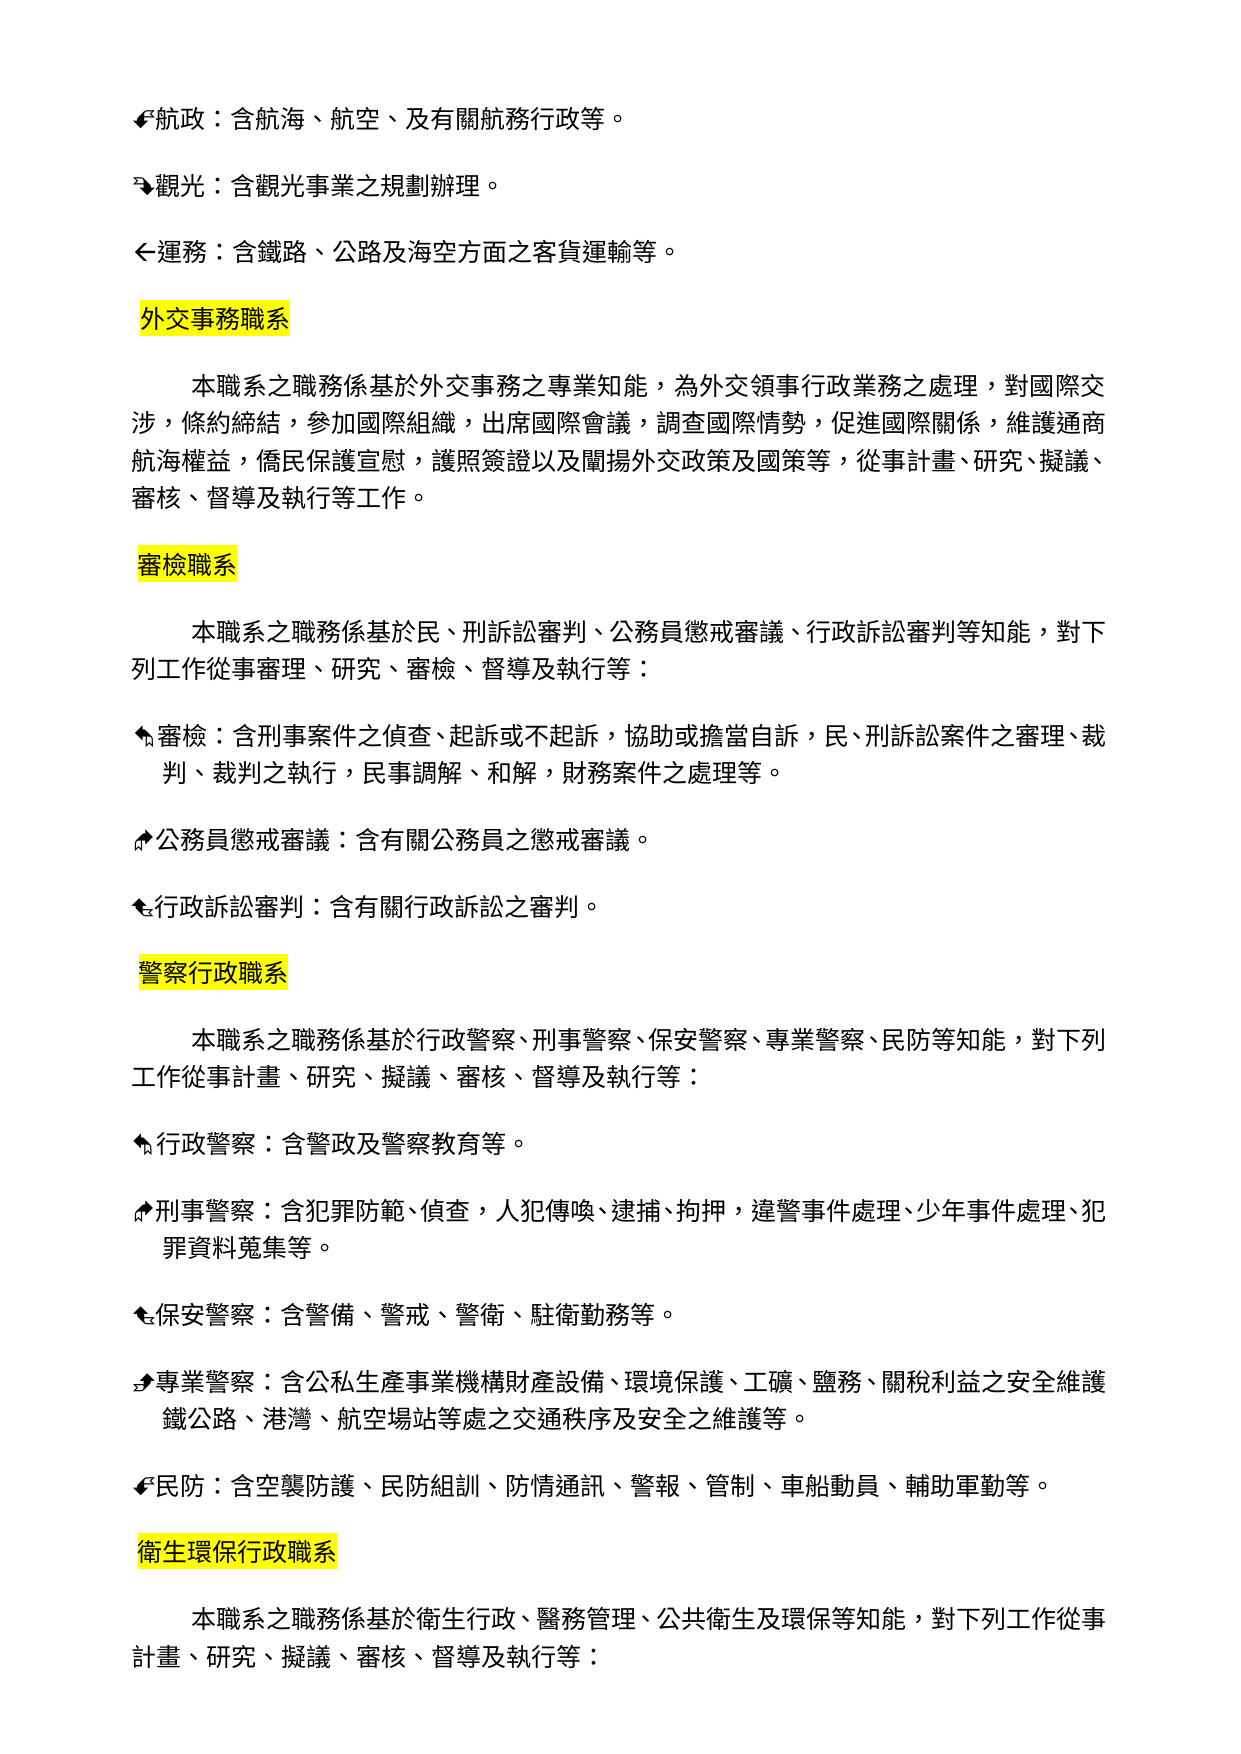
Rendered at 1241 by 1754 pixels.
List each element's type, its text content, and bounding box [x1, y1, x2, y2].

text 外交事務職系 [133, 299, 1106, 336]
text 觀光：含觀光事業之規劃辦理。 [133, 166, 1106, 203]
text 審檢職系 [131, 545, 1106, 582]
text 民防：含空襲防護、民防組訓、防情通訊、警報、管制、車船動員、輔助軍勤等。 [133, 1466, 1106, 1503]
text 衛生環保行政職系 [131, 1532, 1106, 1570]
text 專業警察：含公私生產事業機構財產設備、環境保護、工礦、鹽務、關稅利益之安全維護，鐵公路、港灣、航空場站等處之交通秩序及安全之維護等。 [133, 1361, 1106, 1436]
text 本職系之職務係基於民、刑訴訟審判、公務員懲戒審議、行政訴訟審判等知能，對下列工作從事審理、研究、審檢、督導及執行等： [131, 611, 1106, 686]
text 航政：含航海、航空、及有關航務行政等。 [133, 99, 1106, 136]
text 運務：含鐵路、公路及海空方面之客貨運輸等。 [133, 232, 1106, 270]
text 公務員懲戒審議：含有關公務員之懲戒審議。 [133, 820, 1106, 857]
text 保安警察：含警備、警戒、警衛、駐衛勤務等。 [133, 1295, 1106, 1332]
text 警察行政職系 [131, 953, 1106, 991]
text 審檢：含刑事案件之偵查、起訴或不起訴，協助或擔當自訴，民、刑訴訟案件之審理、裁判、裁判之執行，民事調解、和解，財務案件之處理等。 [133, 716, 1106, 791]
text 行政訴訟審判：含有關行政訴訟之審判。 [131, 886, 1106, 924]
text 本職系之職務係基於外交事務之專業知能，為外交領事行政業務之處理，對國際交涉，條約締結，參加國際組織，出席國際會議，調查國際情勢，促進國際關係，維護通商航海權益，僑民保護宣慰，護照簽證以及闡揚外交政策及國策等，從事計畫、研究、擬議、審核、督導及執行等工作。 [131, 366, 1106, 516]
text 刑事警察：含犯罪防範、偵查，人犯傳喚、逮捕、拘押，違警事件處理、少年事件處理、犯罪資料蒐集等。 [133, 1191, 1106, 1266]
text 本職系之職務係基於衛生行政、醫務管理、公共衛生及環保等知能，對下列工作從事計畫、研究、擬議、審核、督導及執行等： [131, 1599, 1106, 1674]
text 本職系之職務係基於行政警察、刑事警察、保安警察、專業警察、民防等知能，對下列工作從事計畫、研究、擬議、審核、督導及執行等： [131, 1020, 1106, 1095]
text 行政警察：含警政及警察教育等。 [131, 1124, 1106, 1161]
